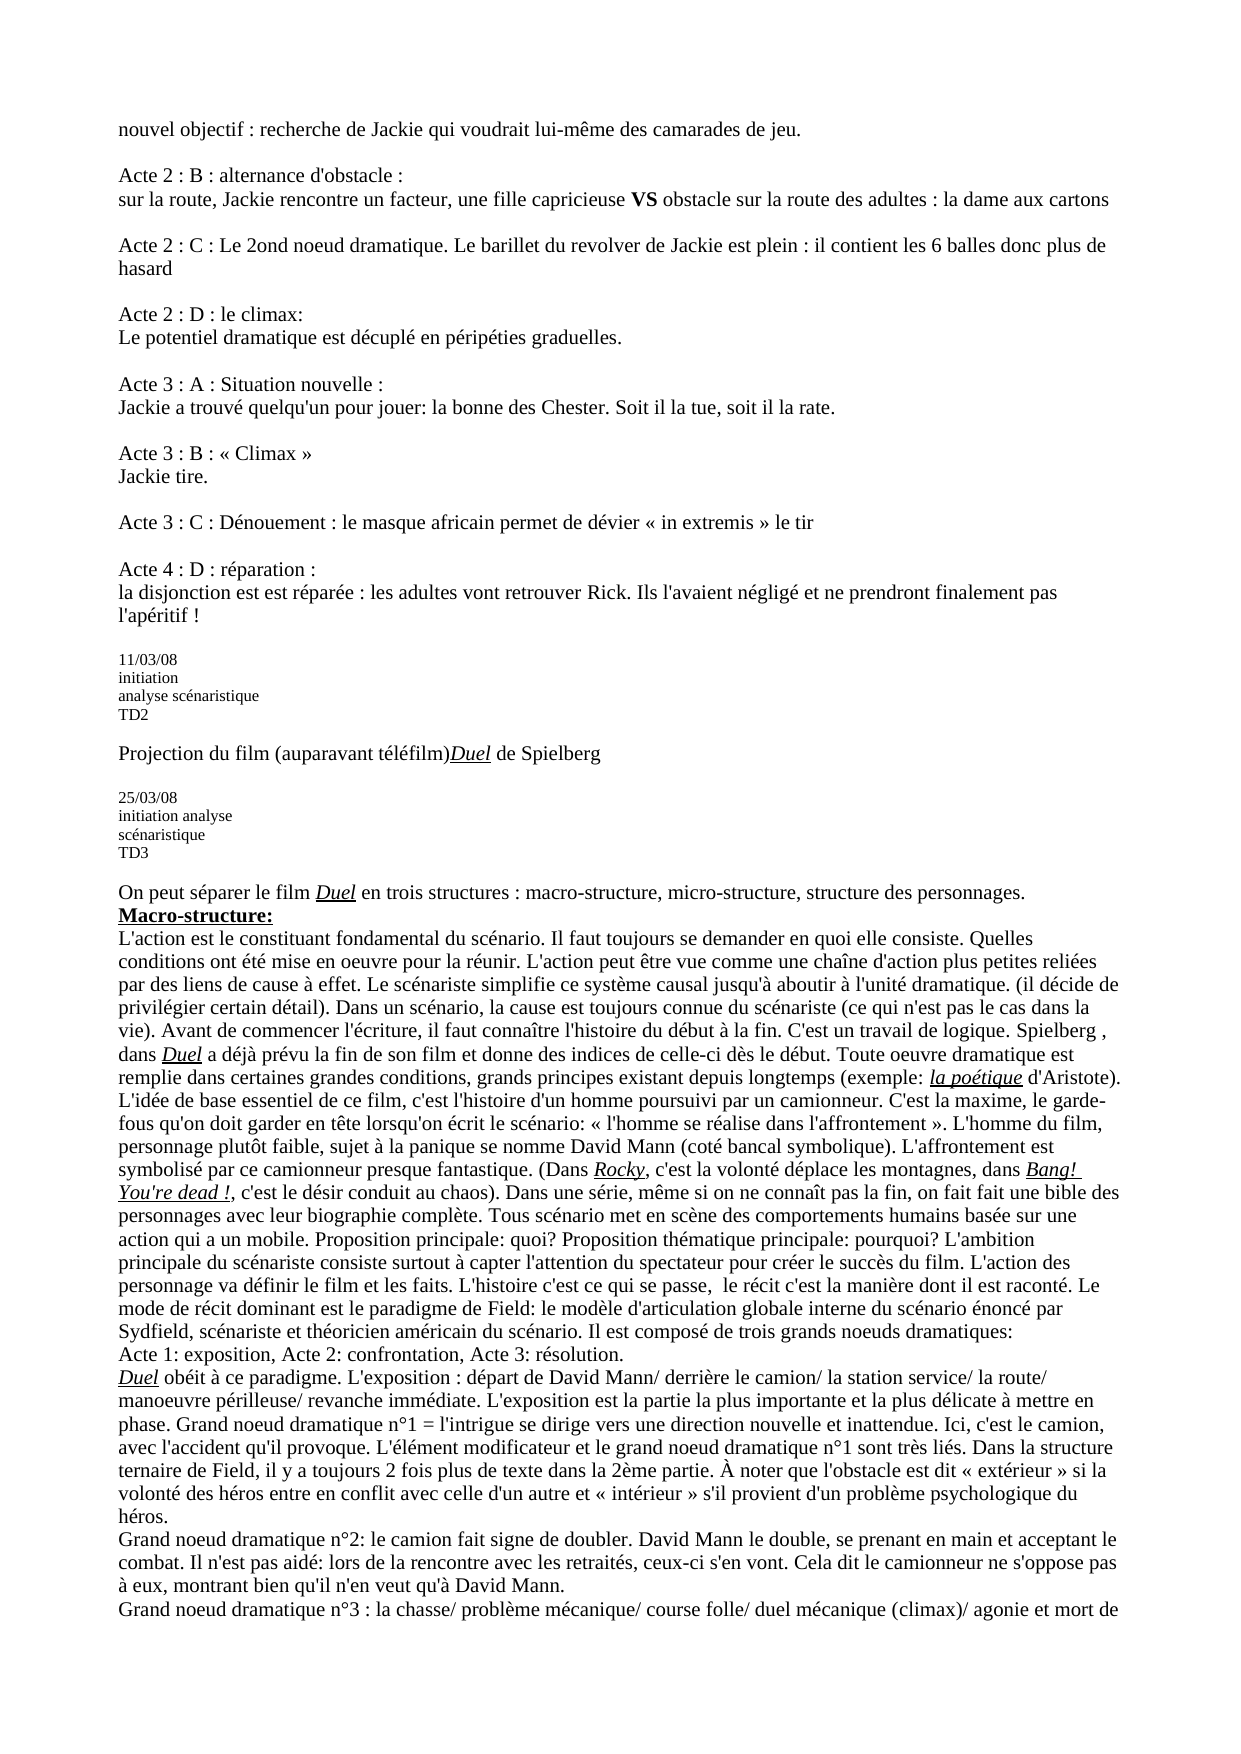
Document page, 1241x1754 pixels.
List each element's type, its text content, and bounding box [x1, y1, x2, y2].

text 25/03/08 [118, 788, 1122, 807]
text Jackie a trouvé quelqu'un pour jouer: la bonne des Chester. Soit il la tue, soit il la rate. [118, 396, 1122, 419]
text Macro-structure: [118, 904, 1122, 927]
text Duel obéit à ce paradigme. L'exposition : départ de David Mann/ derrière le camion/ la station service/ la route/ manoeuvre périlleuse/ revanche immédiate. L'exposition est la partie la plus importante et la plus délicate à mettre en phase. Grand noeud dramatique n°1 = l'intrigue se dirige vers une direction nouvelle et inattendue. Ici, c'est le camion, avec l'accident qu'il provoque. L'élément modificateur et le grand noeud dramatique n°1 sont très liés. Dans la structure ternaire de Field, il y a toujours 2 fois plus de texte dans la 2ème partie. À noter que l'obstacle est dit « extérieur » si la volonté des héros entre en conflit avec celle d'un autre et « intérieur » s'il provient d'un problème psychologique du héros. [118, 1366, 1122, 1528]
text TD3 [118, 844, 1122, 862]
text sur la route, Jackie rencontre un facteur, une fille capricieuse VS obstacle sur la route des adultes : la dame aux cartons [118, 187, 1122, 211]
text Acte 1: exposition, Acte 2: confrontation, Acte 3: résolution. [118, 1343, 1122, 1366]
text Grand noeud dramatique n°2: le camion fait signe de doubler. David Mann le double, se prenant en main et acceptant le combat. Il n'est pas aidé: lors de la rencontre avec les retraités, ceux-ci s'en vont. Cela dit le camionneur ne s'oppose pas à eux, montrant bien qu'il n'en veut qu'à David Mann. [118, 1528, 1122, 1597]
text L'action est le constituant fondamental du scénario. Il faut toujours se demander en quoi elle consiste. Quelles conditions ont été mise en oeuvre pour la réunir. L'action peut être vue comme une chaîne d'action plus petites reliées par des liens de cause à effet. Le scénariste simplifie ce système causal jusqu'à aboutir à l'unité dramatique. (il décide de privilégier certain détail). Dans un scénario, la cause est toujours connue du scénariste (ce qui n'est pas le cas dans la vie). Avant de commencer l'écriture, il faut connaître l'histoire du début à la fin. C'est un travail de logique. Spielberg , dans Duel a déjà prévu la fin de son film et donne des indices de celle-ci dès le début. Toute oeuvre dramatique est remplie dans certaines grandes conditions, grands principes existant depuis longtemps (exemple: la poétique d'Aristote). [118, 927, 1122, 1089]
text Jackie tire. [118, 465, 1122, 488]
text Le potentiel dramatique est décuplé en péripéties graduelles. [118, 326, 1122, 349]
text TD2 [118, 705, 1122, 724]
text Acte 3 : C : Dénouement : le masque africain permet de dévier « in extremis » le tir [118, 511, 1122, 534]
text nouvel objectif : recherche de Jackie qui voudrait lui-même des camarades de jeu. [118, 118, 1122, 141]
text Grand noeud dramatique n°3 : la chasse/ problème mécanique/ course folle/ duel mécanique (climax)/ agonie et mort de [118, 1597, 1122, 1621]
text Projection du film (auparavant téléfilm)Duel de Spielberg [118, 742, 1122, 765]
text initiation [118, 668, 1122, 687]
text Acte 2 : C : Le 2ond noeud dramatique. Le barillet du revolver de Jackie est plein : il contient les 6 balles donc plus de hasard [118, 234, 1122, 280]
text Acte 2 : D : le climax: [118, 303, 1122, 326]
text Acte 2 : B : alternance d'obstacle : [118, 164, 1122, 187]
text scénaristique [118, 825, 1122, 844]
text analyse scénaristique [118, 687, 1122, 705]
text la disjonction est est réparée : les adultes vont retrouver Rick. Ils l'avaient négligé et ne prendront finalement pas l'apéritif ! [118, 581, 1122, 627]
text On peut séparer le film Duel en trois structures : macro-structure, micro-structure, structure des personnages. [118, 881, 1122, 904]
text L'idée de base essentiel de ce film, c'est l'histoire d'un homme poursuivi par un camionneur. C'est la maxime, le garde-fous qu'on doit garder en tête lorsqu'on écrit le scénario: « l'homme se réalise dans l'affrontement ». L'homme du film, personnage plutôt faible, sujet à la panique se nomme David Mann (coté bancal symbolique). L'affrontement est symbolisé par ce camionneur presque fantastique. (Dans Rocky, c'est la volonté déplace les montagnes, dans Bang! You're dead !, c'est le désir conduit au chaos). Dans une série, même si on ne connaît pas la fin, on fait fait une bible des personnages avec leur biographie complète. Tous scénario met en scène des comportements humains basée sur une action qui a un mobile. Proposition principale: quoi? Proposition thématique principale: pourquoi? L'ambition principale du scénariste consiste surtout à capter l'attention du spectateur pour créer le succès du film. L'action des personnage va définir le film et les faits. L'histoire c'est ce qui se passe, le récit c'est la manière dont il est raconté. Le mode de récit dominant est le paradigme de Field: le modèle d'articulation globale interne du scénario énoncé par Sydfield, scénariste et théoricien américain du scénario. Il est composé de trois grands noeuds dramatiques: [118, 1089, 1122, 1343]
text Acte 4 : D : réparation : [118, 557, 1122, 581]
text 11/03/08 [118, 650, 1122, 668]
text initiation analyse [118, 807, 1122, 825]
text Acte 3 : B : « Climax » [118, 442, 1122, 465]
text Acte 3 : A : Situation nouvelle : [118, 372, 1122, 396]
